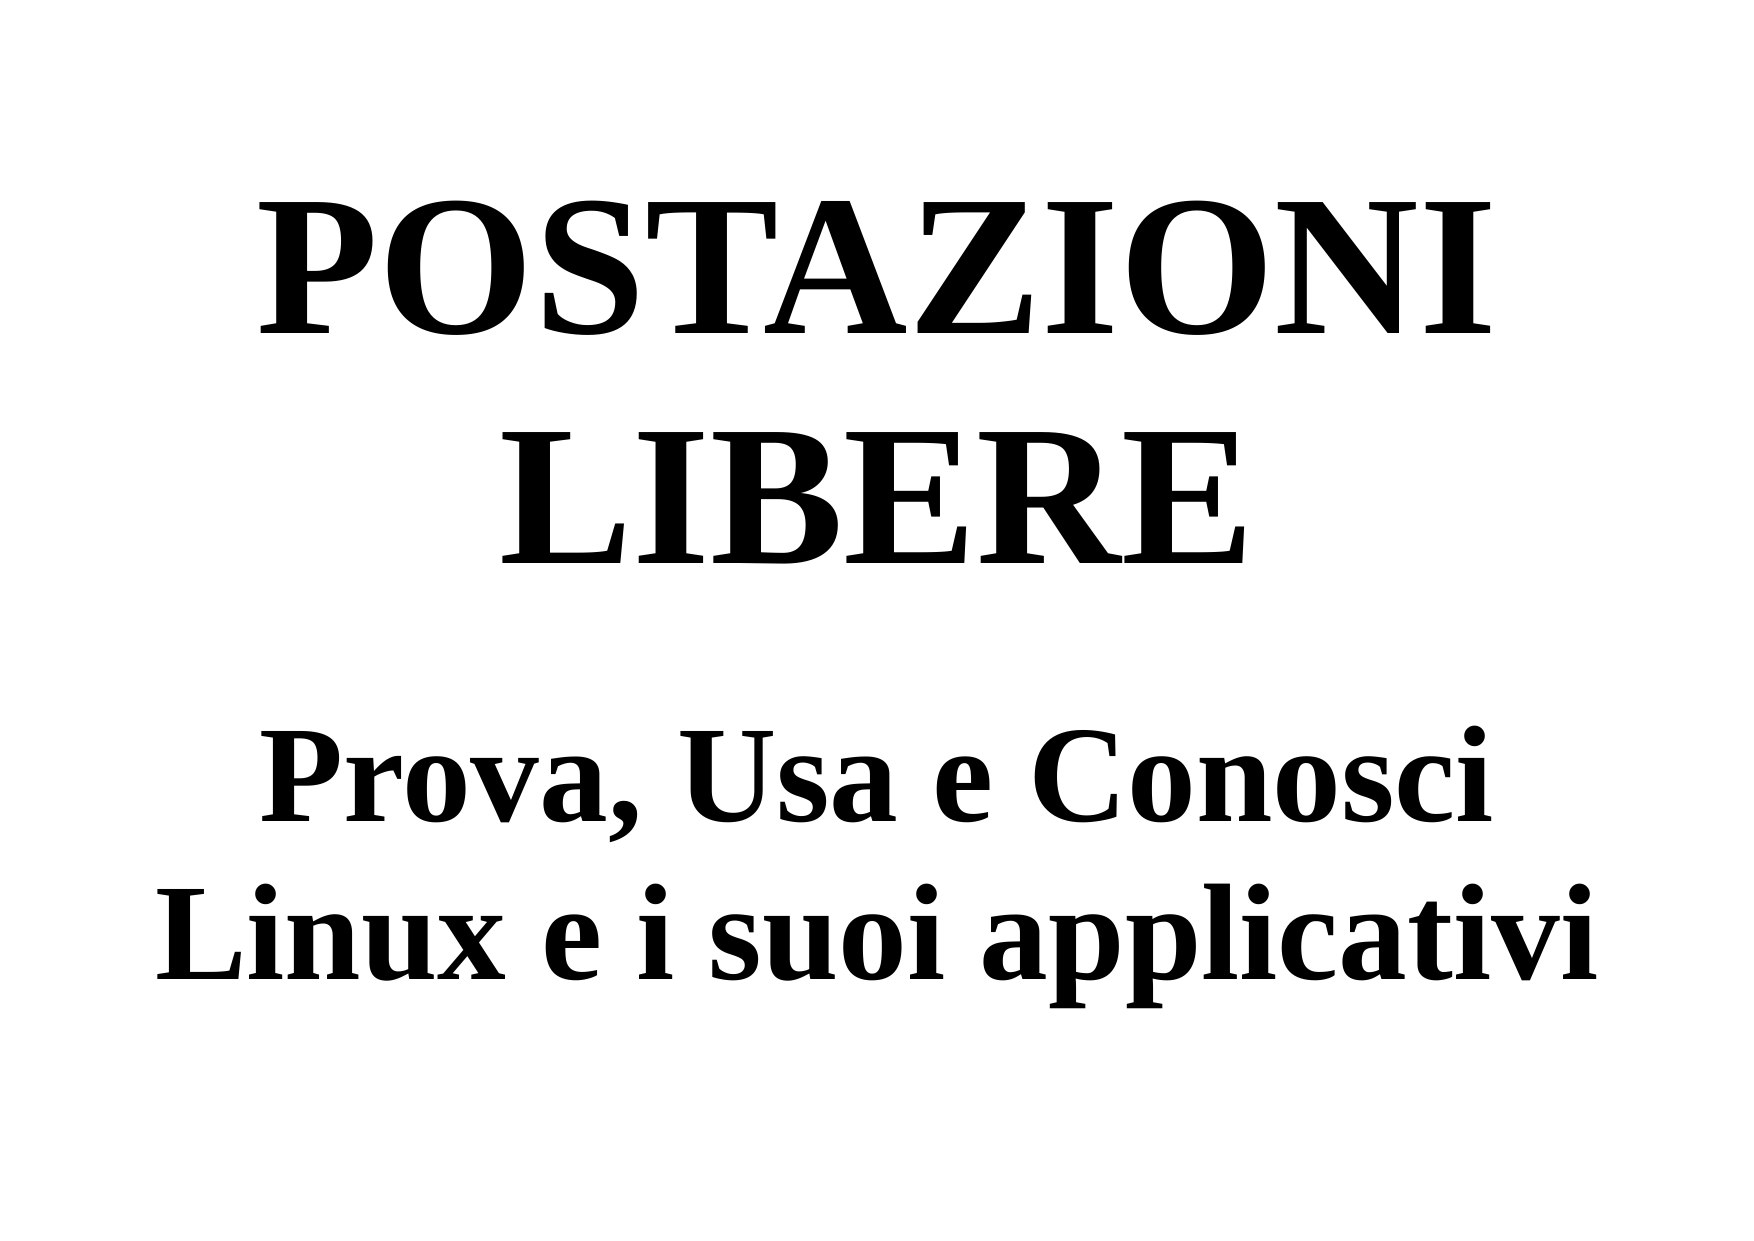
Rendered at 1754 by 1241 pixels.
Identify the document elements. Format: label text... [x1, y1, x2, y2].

text Prova, Usa e Conosci Linux e i suoi applicativi [118, 693, 1636, 1009]
text POSTAZIONI LIBERE [118, 147, 1636, 607]
